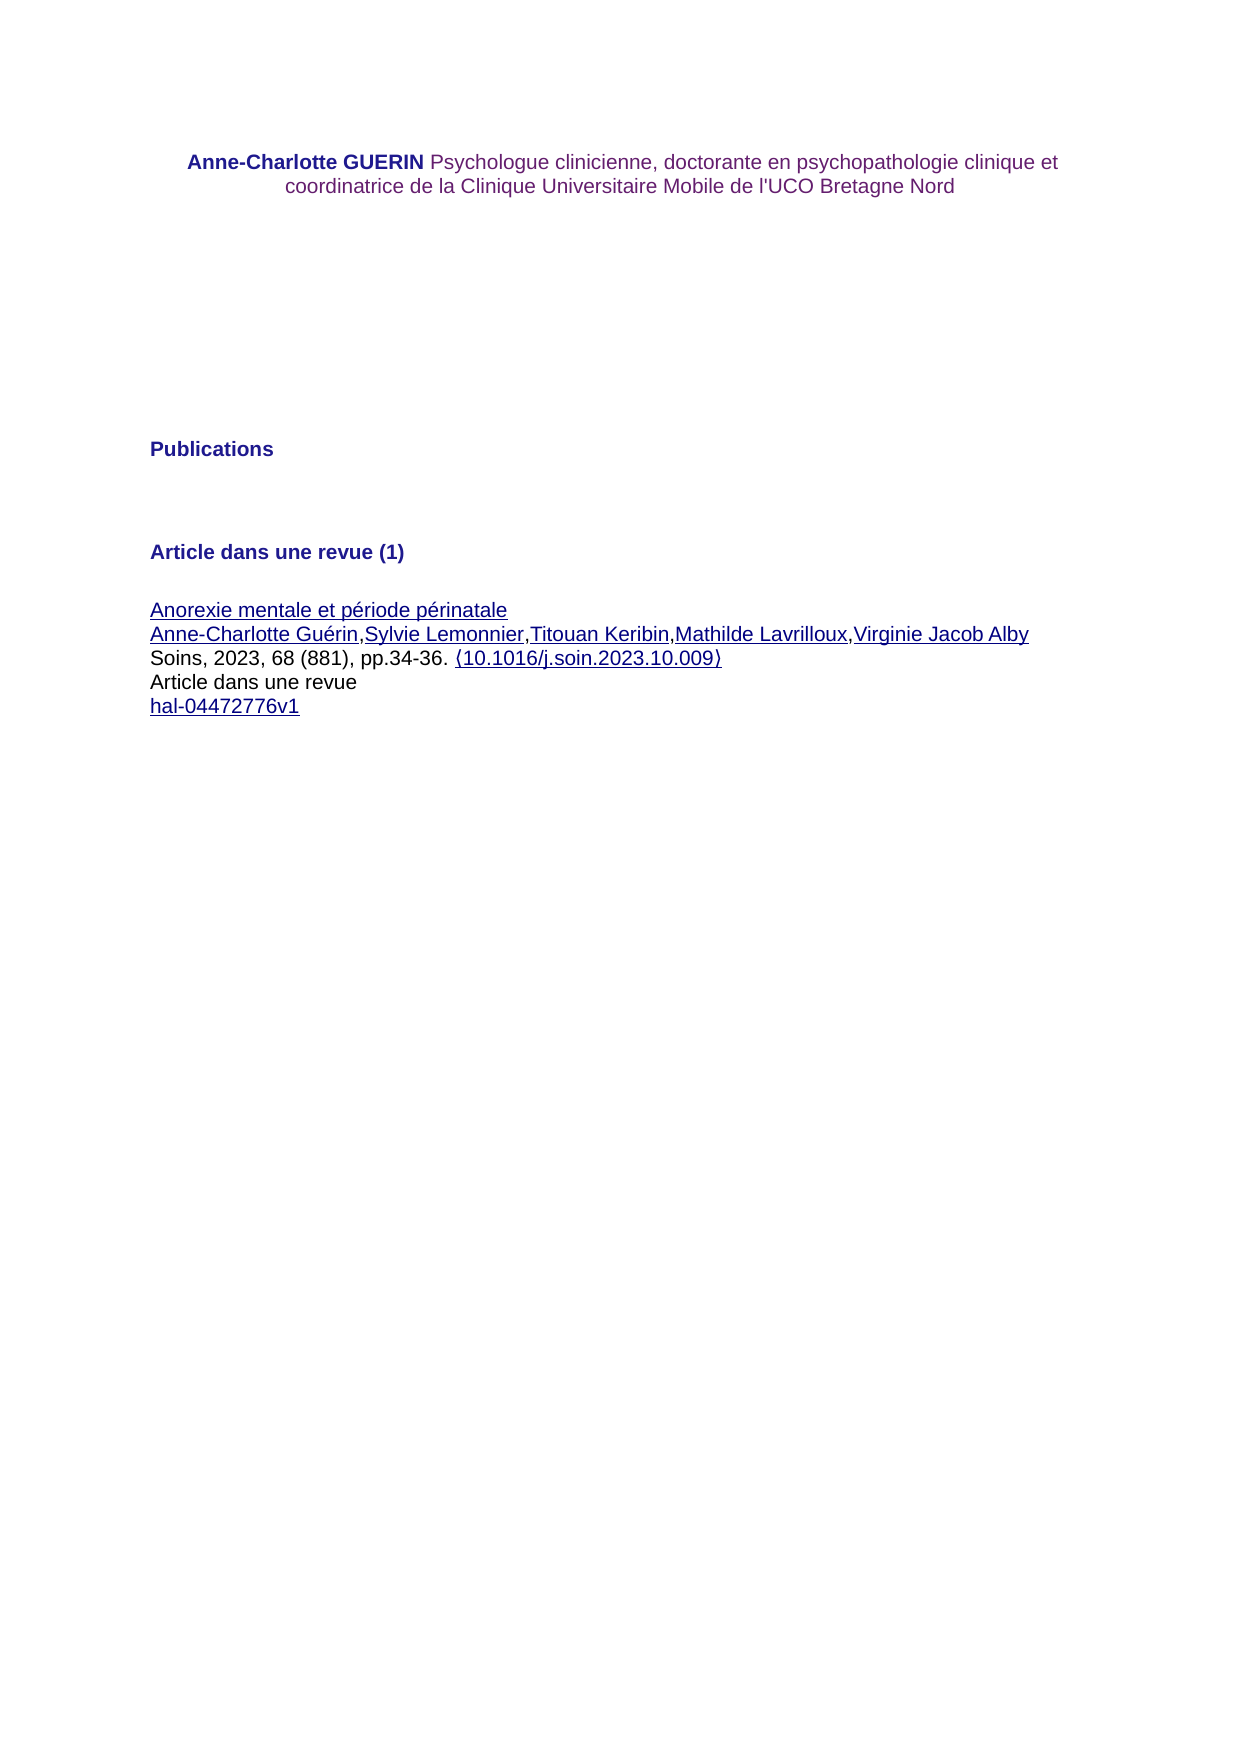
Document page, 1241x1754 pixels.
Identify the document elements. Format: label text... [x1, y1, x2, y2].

subtitle Publications [150, 436, 1090, 460]
subtitle Anne-Charlotte GUERIN Psychologue clinicienne, doctorante en psychopathologie clinique et coordinatrice de la Clinique Universitaire Mobile de l'UCO Bretagne Nord [150, 150, 1090, 198]
table_header Anorexie mentale et période périnatale Anne-Charlotte Guérin,Sylvie Lemonnier,Titouan Keribin,Mathilde Lavrilloux,Virginie Jacob Alby Soins, 2023, 68 (881), pp.34-36. ⟨10.1016/j.soin.2023.10.009⟩ Article dans une revue hal-04472776v1 [150, 598, 1090, 718]
subtitle Article dans une revue (1) [150, 539, 1090, 563]
